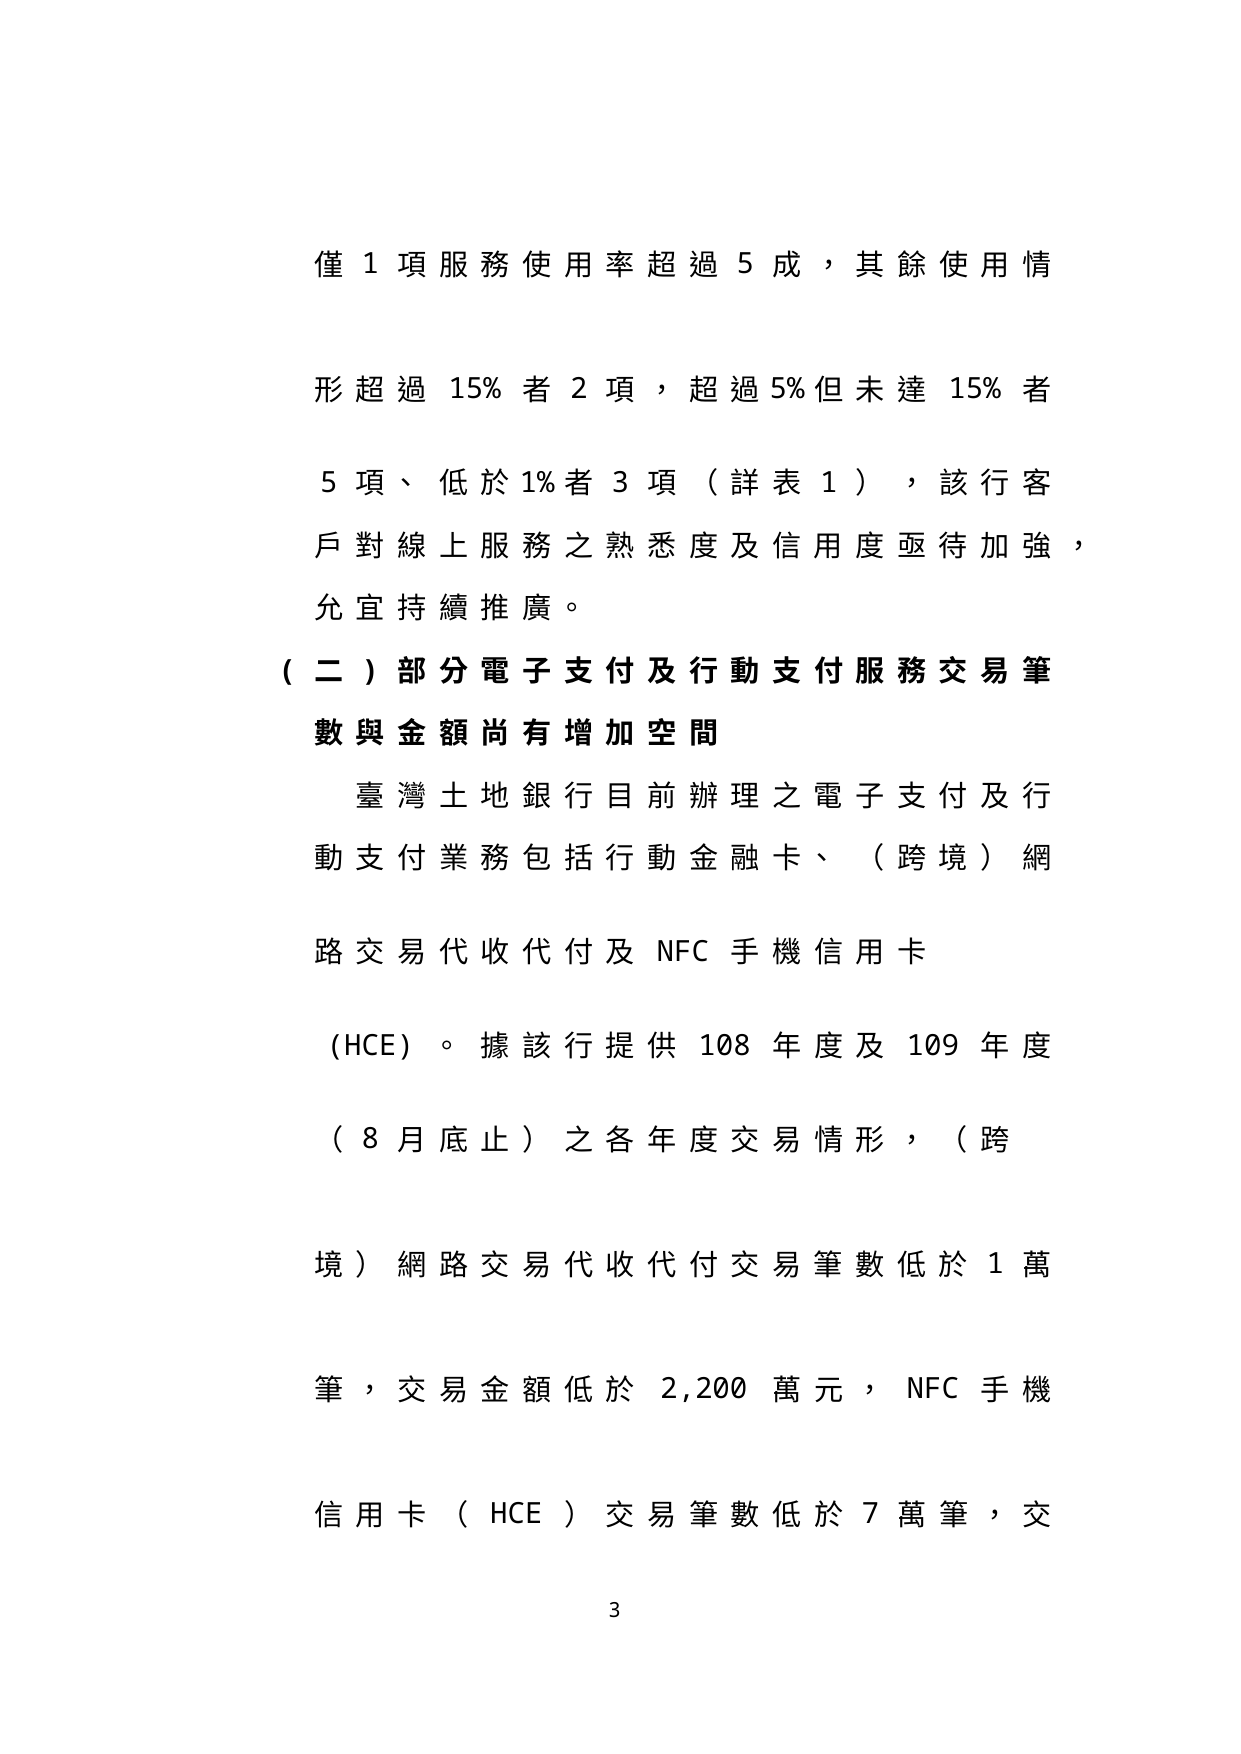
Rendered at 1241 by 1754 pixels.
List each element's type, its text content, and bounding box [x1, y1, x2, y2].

text 臺灣土地銀行提供12項線上服務，如長期使用循環信用持卡人申請轉換分期付款、信託開戶之認識客戶(KYC)及風險承受度作業等，除1項服務未能提供使用比率外，僅1項服務使用率超過5成，其餘使用情形超過15%者2項，超過5%但未達15%者5項、低於1%者3項（詳表1），該行客戶對線上服務之熟悉度及信用度亟待加強，允宜持續推廣。 [271, 189, 1058, 627]
text (二)部分電子支付及行動支付服務交易筆數與金額尚有增加空間 [242, 627, 1058, 752]
text 臺灣土地銀行目前辦理之電子支付及行動支付業務包括行動金融卡、（跨境）網路交易代收代付及NFC手機信用卡(HCE)。據該行提供108年度及109年度（8月底止）之各年度交易情形，（跨境）網路交易代收代付交易筆數低於1萬筆，交易金額低於2,200萬元，NFC手機信用卡（HCE）交易筆數低於7萬筆，交 [271, 752, 1058, 1564]
